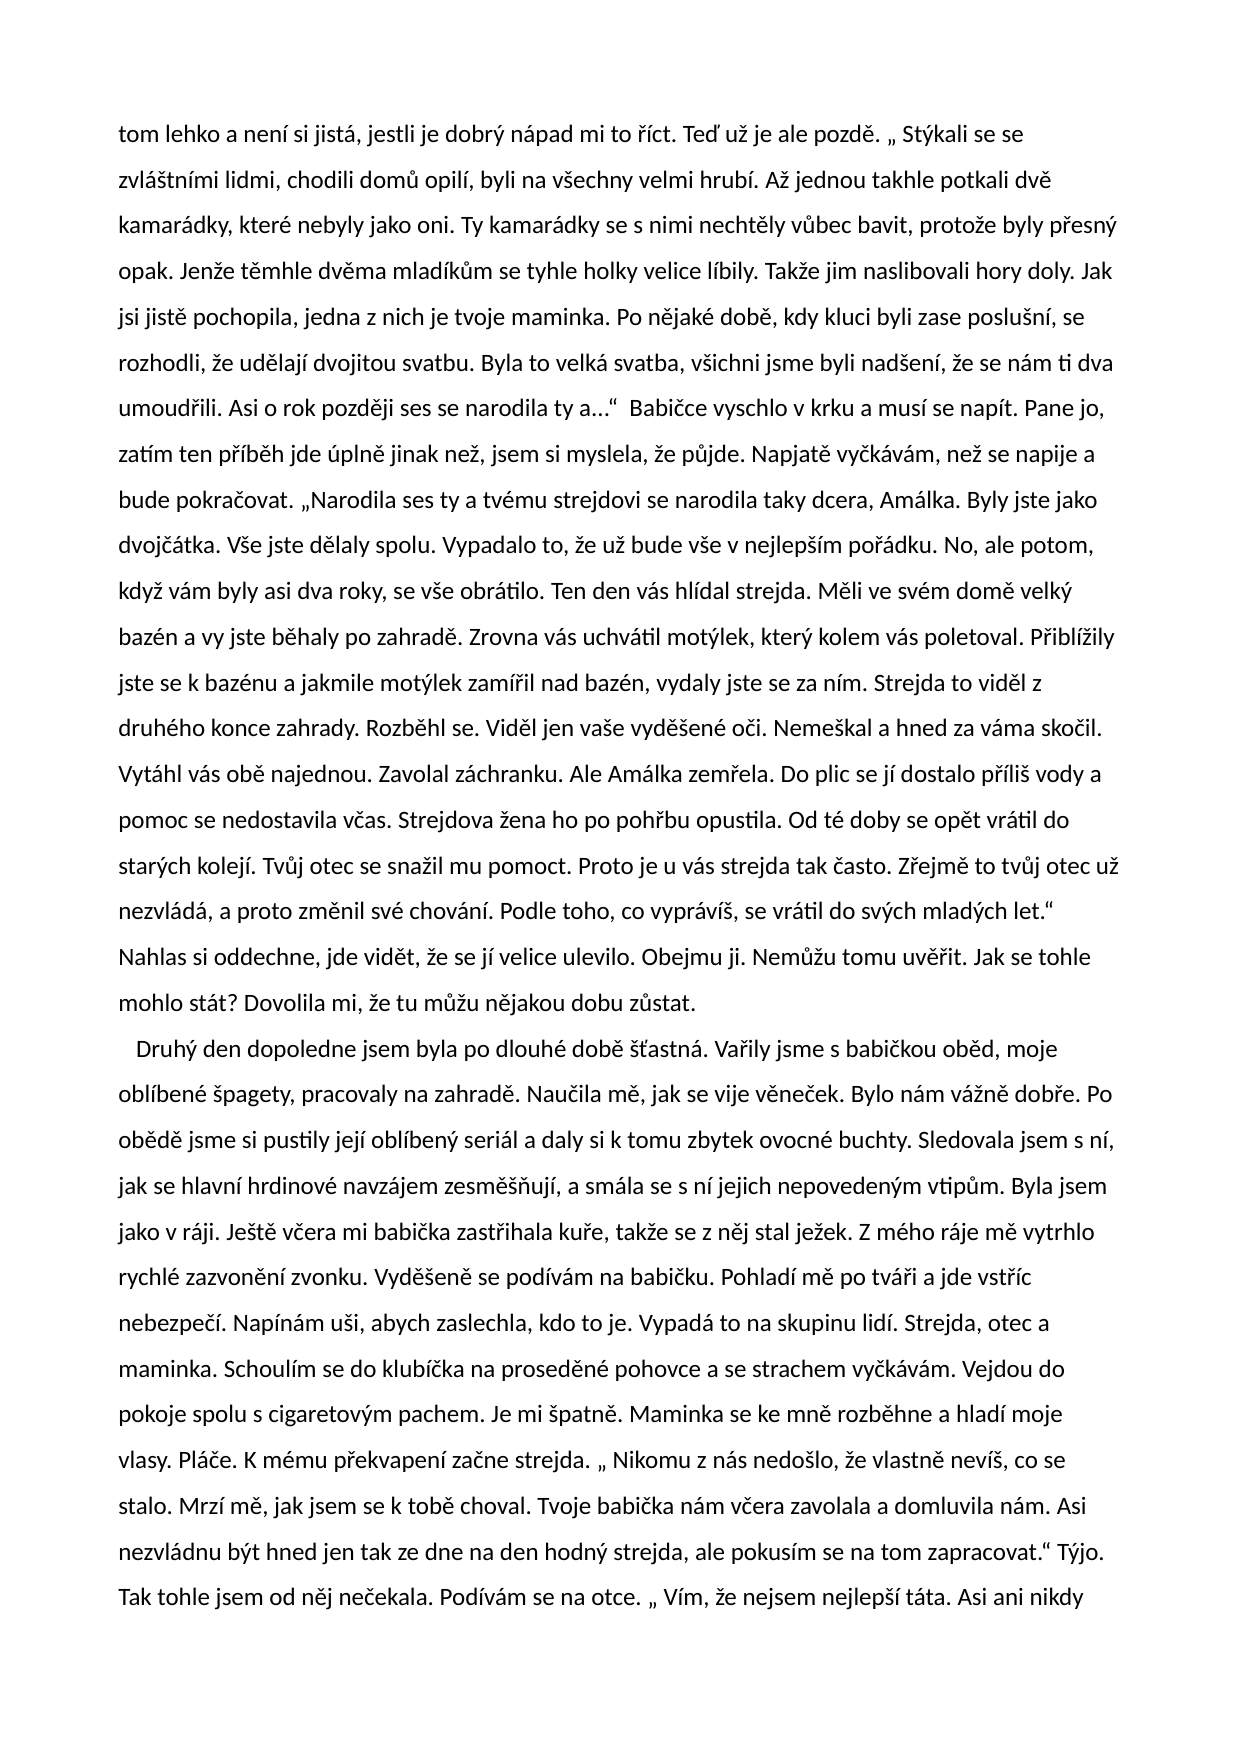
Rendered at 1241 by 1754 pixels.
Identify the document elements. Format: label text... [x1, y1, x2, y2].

text tom lehko a není si jistá, jestli je dobrý nápad mi to říct. Teď už je ale pozdě. „ Stýkali se se zvláštními lidmi, chodili domů opilí, byli na všechny velmi hrubí. Až jednou takhle potkali dvě kamarádky, které nebyly jako oni. Ty kamarádky se s nimi nechtěly vůbec bavit, protože byly přesný opak. Jenže těmhle dvěma mladíkům se tyhle holky velice líbily. Takže jim naslibovali hory doly. Jak jsi jistě pochopila, jedna z nich je tvoje maminka. Po nějaké době, kdy kluci byli zase poslušní, se rozhodli, že udělají dvojitou svatbu. Byla to velká svatba, všichni jsme byli nadšení, že se nám ti dva umoudřili. Asi o rok později ses se narodila ty a...“ Babičce vyschlo v krku a musí se napít. Pane jo, zatím ten příběh jde úplně jinak než, jsem si myslela, že půjde. Napjatě vyčkávám, než se napije a bude pokračovat. „Narodila ses ty a tvému strejdovi se narodila taky dcera, Amálka. Byly jste jako dvojčátka. Vše jste dělaly spolu. Vypadalo to, že už bude vše v nejlepším pořádku. No, ale potom, když vám byly asi dva roky, se vše obrátilo. Ten den vás hlídal strejda. Měli ve svém domě velký bazén a vy jste běhaly po zahradě. Zrovna vás uchvátil motýlek, který kolem vás poletoval. Přiblížily jste se k bazénu a jakmile motýlek zamířil nad bazén, vydaly jste se za ním. Strejda to viděl z druhého konce zahrady. Rozběhl se. Viděl jen vaše vyděšené oči. Nemeškal a hned za váma skočil. Vytáhl vás obě najednou. Zavolal záchranku. Ale Amálka zemřela. Do plic se jí dostalo příliš vody a pomoc se nedostavila včas. Strejdova žena ho po pohřbu opustila. Od té doby se opět vrátil do starých kolejí. Tvůj otec se snažil mu pomoct. Proto je u vás strejda tak často. Zřejmě to tvůj otec už nezvládá, a proto změnil své chování. Podle toho, co vyprávíš, se vrátil do svých mladých let.“ Nahlas si oddechne, jde vidět, že se jí velice ulevilo. Obejmu ji. Nemůžu tomu uvěřit. Jak se tohle mohlo stát? Dovolila mi, že tu můžu nějakou dobu zůstat. [118, 118, 1122, 1017]
text Druhý den dopoledne jsem byla po dlouhé době šťastná. Vařily jsme s babičkou oběd, moje oblíbené špagety, pracovaly na zahradě. Naučila mě, jak se vije věneček. Bylo nám vážně dobře. Po obědě jsme si pustily její oblíbený seriál a daly si k tomu zbytek ovocné buchty. Sledovala jsem s ní, jak se hlavní hrdinové navzájem zesměšňují, a smála se s ní jejich nepovedeným vtipům. Byla jsem jako v ráji. Ještě včera mi babička zastřihala kuře, takže se z něj stal ježek. Z mého ráje mě vytrhlo rychlé zazvonění zvonku. Vyděšeně se podívám na babičku. Pohladí mě po tváři a jde vstříc nebezpečí. Napínám uši, abych zaslechla, kdo to je. Vypadá to na skupinu lidí. Strejda, otec a maminka. Schoulím se do klubíčka na proseděné pohovce a se strachem vyčkávám. Vejdou do pokoje spolu s cigaretovým pachem. Je mi špatně. Maminka se ke mně rozběhne a hladí moje vlasy. Pláče. K mému překvapení začne strejda. „ Nikomu z nás nedošlo, že vlastně nevíš, co se stalo. Mrzí mě, jak jsem se k tobě choval. Tvoje babička nám včera zavolala a domluvila nám. Asi nezvládnu být hned jen tak ze dne na den hodný strejda, ale pokusím se na tom zapracovat.“ Týjo. Tak tohle jsem od něj nečekala. Podívám se na otce. „ Vím, že nejsem nejlepší táta. Asi ani nikdy [118, 1033, 1122, 1612]
